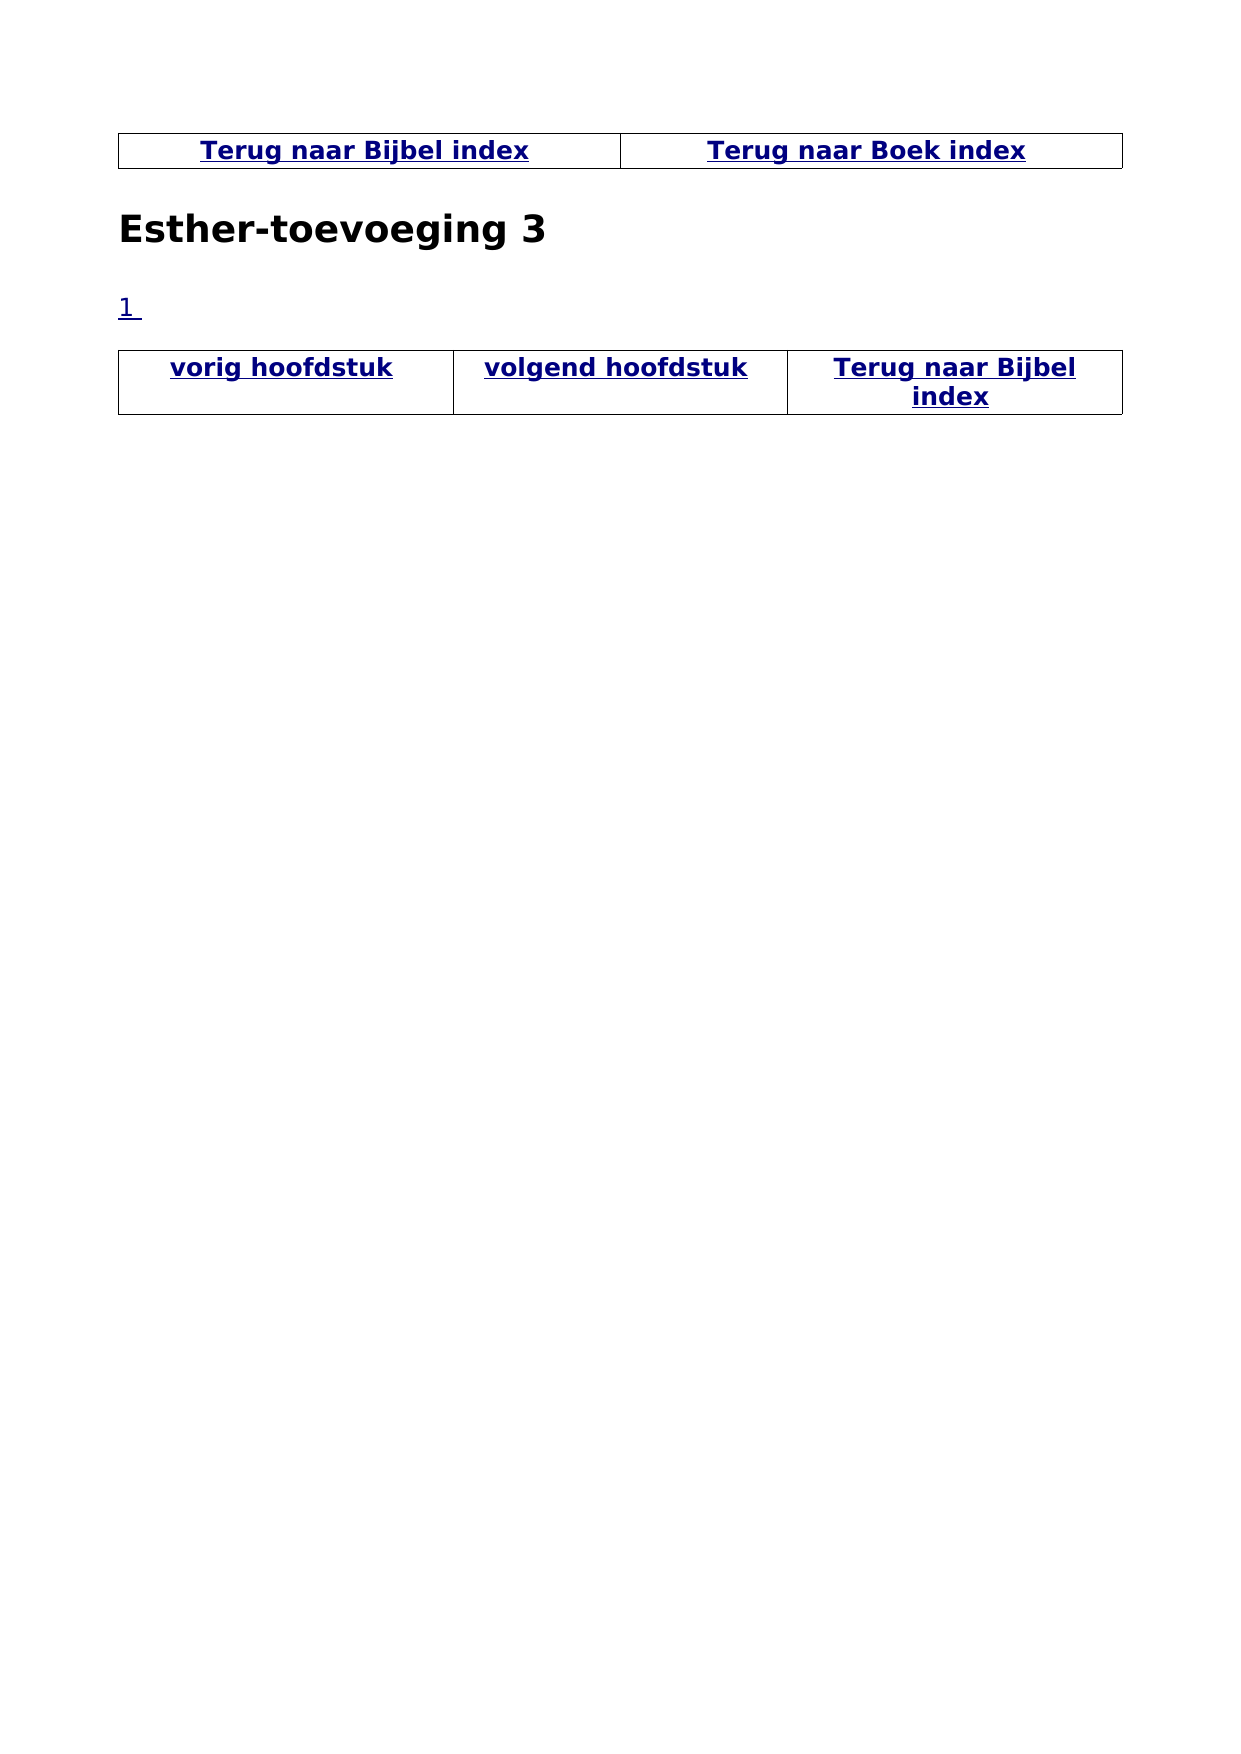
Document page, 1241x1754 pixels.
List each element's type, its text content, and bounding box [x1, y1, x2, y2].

subtitle Esther-toevoeging 3 [118, 208, 1122, 252]
table_header volgend hoofdstuk [454, 351, 787, 414]
text 1 [118, 264, 1122, 322]
table_header Terug naar Bijbel index [119, 134, 620, 168]
table_header Terug naar Bijbel index [788, 351, 1122, 414]
table_header vorig hoofdstuk [119, 351, 453, 414]
table_header Terug naar Boek index [621, 134, 1122, 168]
